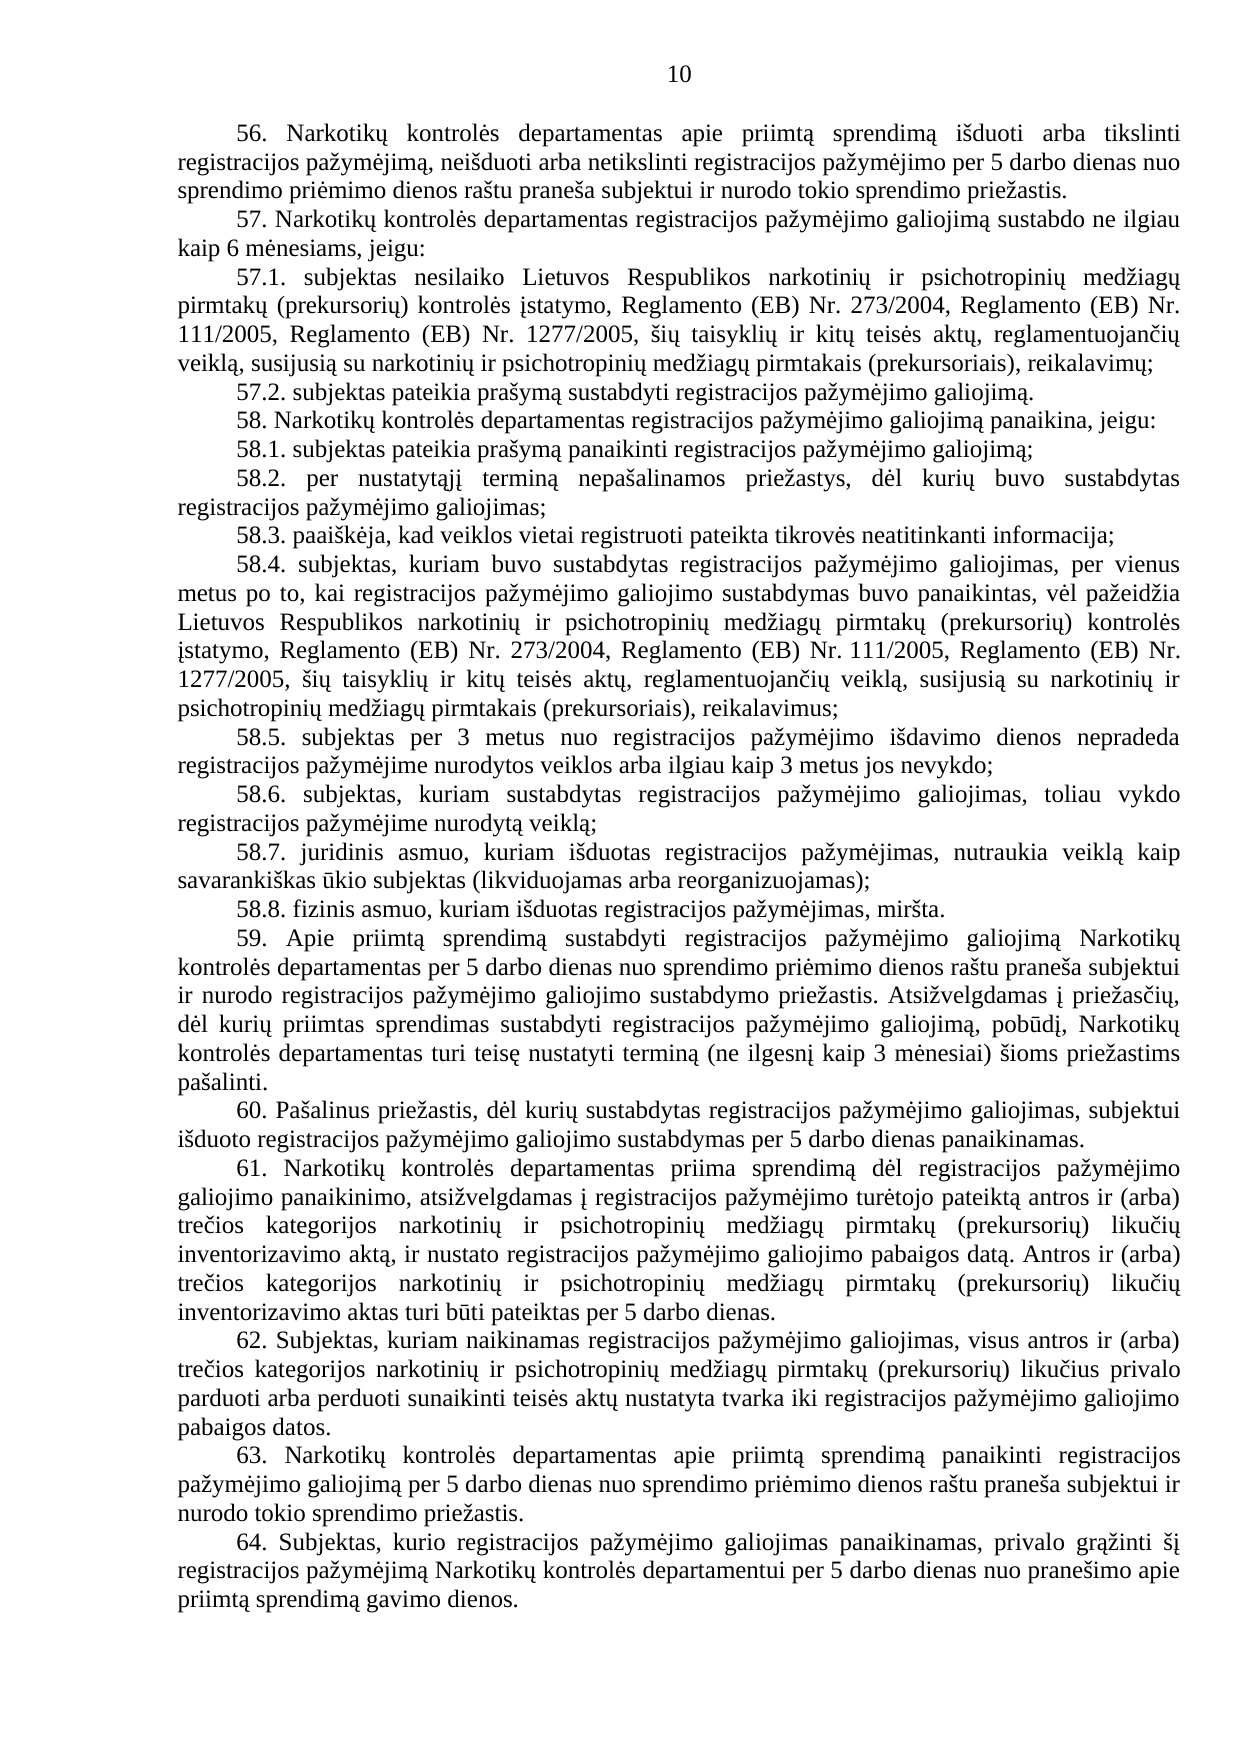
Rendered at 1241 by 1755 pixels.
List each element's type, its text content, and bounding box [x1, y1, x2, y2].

text 57. Narkotikų kontrolės departamentas registracijos pažymėjimo galiojimą sustabdo ne ilgiau kaip 6 mėnesiams, jeigu: [177, 204, 1181, 262]
text 59. Apie priimtą sprendimą sustabdyti registracijos pažymėjimo galiojimą Narkotikų kontrolės departamentas per 5 darbo dienas nuo sprendimo priėmimo dienos raštu praneša subjektui ir nurodo registracijos pažymėjimo galiojimo sustabdymo priežastis. Atsižvelgdamas į priežasčių, dėl kurių priimtas sprendimas sustabdyti registracijos pažymėjimo galiojimą, pobūdį, Narkotikų kontrolės departamentas turi teisę nustatyti terminą (ne ilgesnį kaip 3 mėnesiai) šioms priežastims pašalinti. [177, 923, 1181, 1096]
text 57.1. subjektas nesilaiko Lietuvos Respublikos narkotinių ir psichotropinių medžiagų pirmtakų (prekursorių) kontrolės įstatymo, Reglamento (EB) Nr. 273/2004, Reglamento (EB) Nr. 111/2005, Reglamento (EB) Nr. 1277/2005, šių taisyklių ir kitų teisės aktų, reglamentuojančių veiklą, susijusią su narkotinių ir psichotropinių medžiagų pirmtakais (prekursoriais), reikalavimų; [177, 262, 1181, 377]
text 58.7. juridinis asmuo, kuriam išduotas registracijos pažymėjimas, nutraukia veiklą kaip savarankiškas ūkio subjektas (likviduojamas arba reorganizuojamas); [177, 837, 1181, 894]
text 58.4. subjektas, kuriam buvo sustabdytas registracijos pažymėjimo galiojimas, per vienus metus po to, kai registracijos pažymėjimo galiojimo sustabdymas buvo panaikintas, vėl pažeidžia Lietuvos Respublikos narkotinių ir psichotropinių medžiagų pirmtakų (prekursorių) kontrolės įstatymo, Reglamento (EB) Nr. 273/2004, Reglamento (EB) Nr. 111/2005, Reglamento (EB) Nr. 1277/2005, šių taisyklių ir kitų teisės aktų, reglamentuojančių veiklą, susijusią su narkotinių ir psichotropinių medžiagų pirmtakais (prekursoriais), reikalavimus; [177, 549, 1181, 722]
text 60. Pašalinus priežastis, dėl kurių sustabdytas registracijos pažymėjimo galiojimas, subjektui išduoto registracijos pažymėjimo galiojimo sustabdymas per 5 darbo dienas panaikinamas. [177, 1096, 1181, 1153]
text 58.1. subjektas pateikia prašymą panaikinti registracijos pažymėjimo galiojimą; [177, 434, 1181, 463]
text 58.5. subjektas per 3 metus nuo registracijos pažymėjimo išdavimo dienos nepradeda registracijos pažymėjime nurodytos veiklos arba ilgiau kaip 3 metus jos nevykdo; [177, 722, 1181, 779]
text 62. Subjektas, kuriam naikinamas registracijos pažymėjimo galiojimas, visus antros ir (arba) trečios kategorijos narkotinių ir psichotropinių medžiagų pirmtakų (prekursorių) likučius privalo parduoti arba perduoti sunaikinti teisės aktų nustatyta tvarka iki registracijos pažymėjimo galiojimo pabaigos datos. [177, 1326, 1181, 1441]
text 58.2. per nustatytąjį terminą nepašalinamos priežastys, dėl kurių buvo sustabdytas registracijos pažymėjimo galiojimas; [177, 463, 1181, 521]
text 61. Narkotikų kontrolės departamentas priima sprendimą dėl registracijos pažymėjimo galiojimo panaikinimo, atsižvelgdamas į registracijos pažymėjimo turėtojo pateiktą antros ir (arba) trečios kategorijos narkotinių ir psichotropinių medžiagų pirmtakų (prekursorių) likučių inventorizavimo aktą, ir nustato registracijos pažymėjimo galiojimo pabaigos datą. Antros ir (arba) trečios kategorijos narkotinių ir psichotropinių medžiagų pirmtakų (prekursorių) likučių inventorizavimo aktas turi būti pateiktas per 5 darbo dienas. [177, 1153, 1181, 1326]
text 64. Subjektas, kurio registracijos pažymėjimo galiojimas panaikinamas, privalo grąžinti šį registracijos pažymėjimą Narkotikų kontrolės departamentui per 5 darbo dienas nuo pranešimo apie priimtą sprendimą gavimo dienos. [177, 1527, 1181, 1613]
text 56. Narkotikų kontrolės departamentas apie priimtą sprendimą išduoti arba tikslinti registracijos pažymėjimą, neišduoti arba netikslinti registracijos pažymėjimo per 5 darbo dienas nuo sprendimo priėmimo dienos raštu praneša subjektui ir nurodo tokio sprendimo priežastis. [177, 118, 1181, 204]
text 58.6. subjektas, kuriam sustabdytas registracijos pažymėjimo galiojimas, toliau vykdo registracijos pažymėjime nurodytą veiklą; [177, 779, 1181, 837]
text 58. Narkotikų kontrolės departamentas registracijos pažymėjimo galiojimą panaikina, jeigu: [177, 406, 1181, 434]
text 57.2. subjektas pateikia prašymą sustabdyti registracijos pažymėjimo galiojimą. [177, 377, 1181, 406]
text 58.3. paaiškėja, kad veiklos vietai registruoti pateikta tikrovės neatitinkanti informacija; [177, 521, 1181, 549]
text 63. Narkotikų kontrolės departamentas apie priimtą sprendimą panaikinti registracijos pažymėjimo galiojimą per 5 darbo dienas nuo sprendimo priėmimo dienos raštu praneša subjektui ir nurodo tokio sprendimo priežastis. [177, 1441, 1181, 1527]
text 58.8. fizinis asmuo, kuriam išduotas registracijos pažymėjimas, miršta. [177, 894, 1181, 923]
